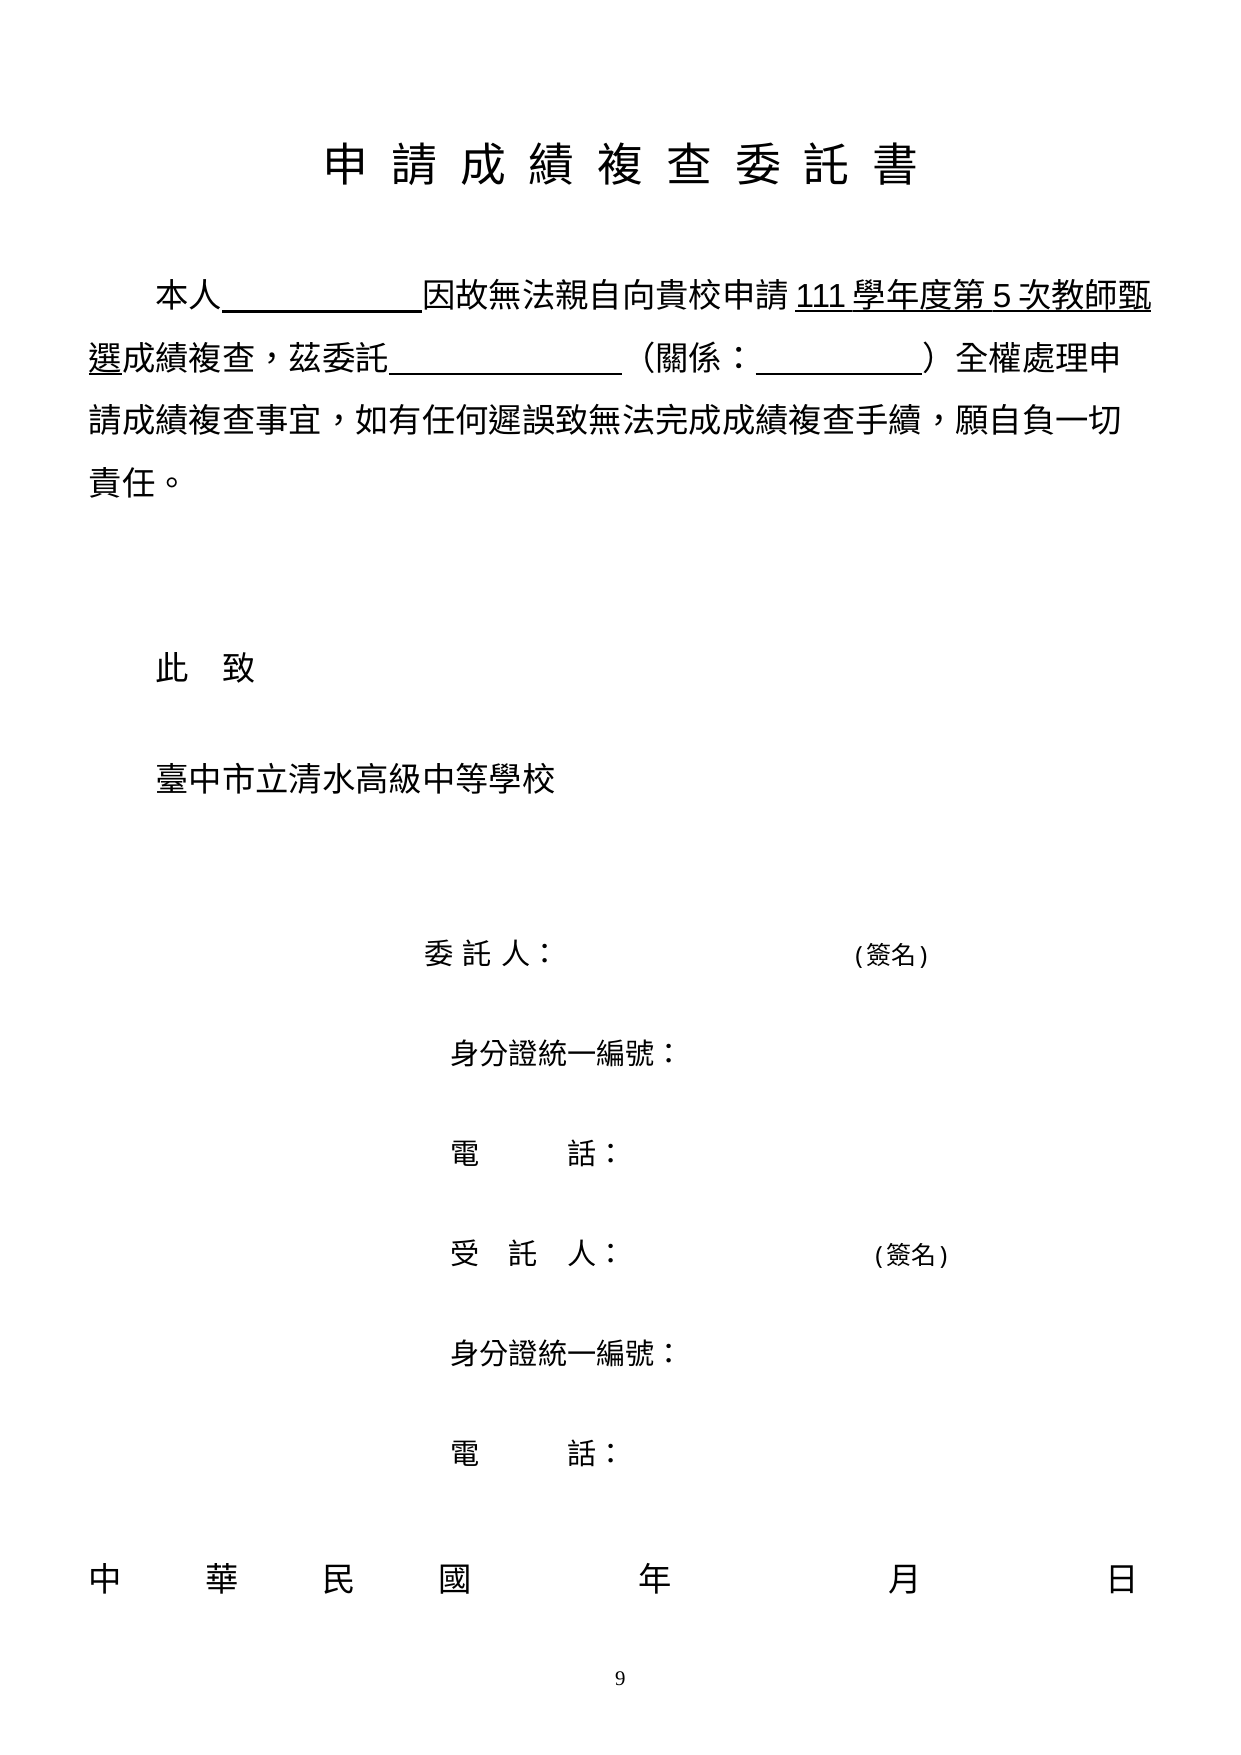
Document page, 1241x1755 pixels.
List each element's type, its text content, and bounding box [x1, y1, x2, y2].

text 身分證統一編號： [89, 1310, 1152, 1372]
text 委託人： (簽名) [89, 910, 1152, 972]
text 中 華 民 國 年 月 日 [89, 1535, 1152, 1597]
text 申 請 成 績 複 查 委 託 書 [89, 89, 1152, 214]
text 受 託 人： (簽名) [89, 1210, 1152, 1272]
text 此 致 [89, 624, 1152, 687]
text 臺中市立清水高級中等學校 [89, 735, 1152, 797]
text 電 話： [89, 1110, 1152, 1172]
text 電 話： [89, 1410, 1152, 1472]
text 身分證統一編號： [89, 1010, 1152, 1072]
text 本人 因故無法親自向貴校申請111學年度第5次教師甄選成績複查，茲委託 （關係： ）全權處理申請成績複查事宜，如有任何遲誤致無法完成成績複查手續，願自負一切責任。 [89, 251, 1152, 501]
